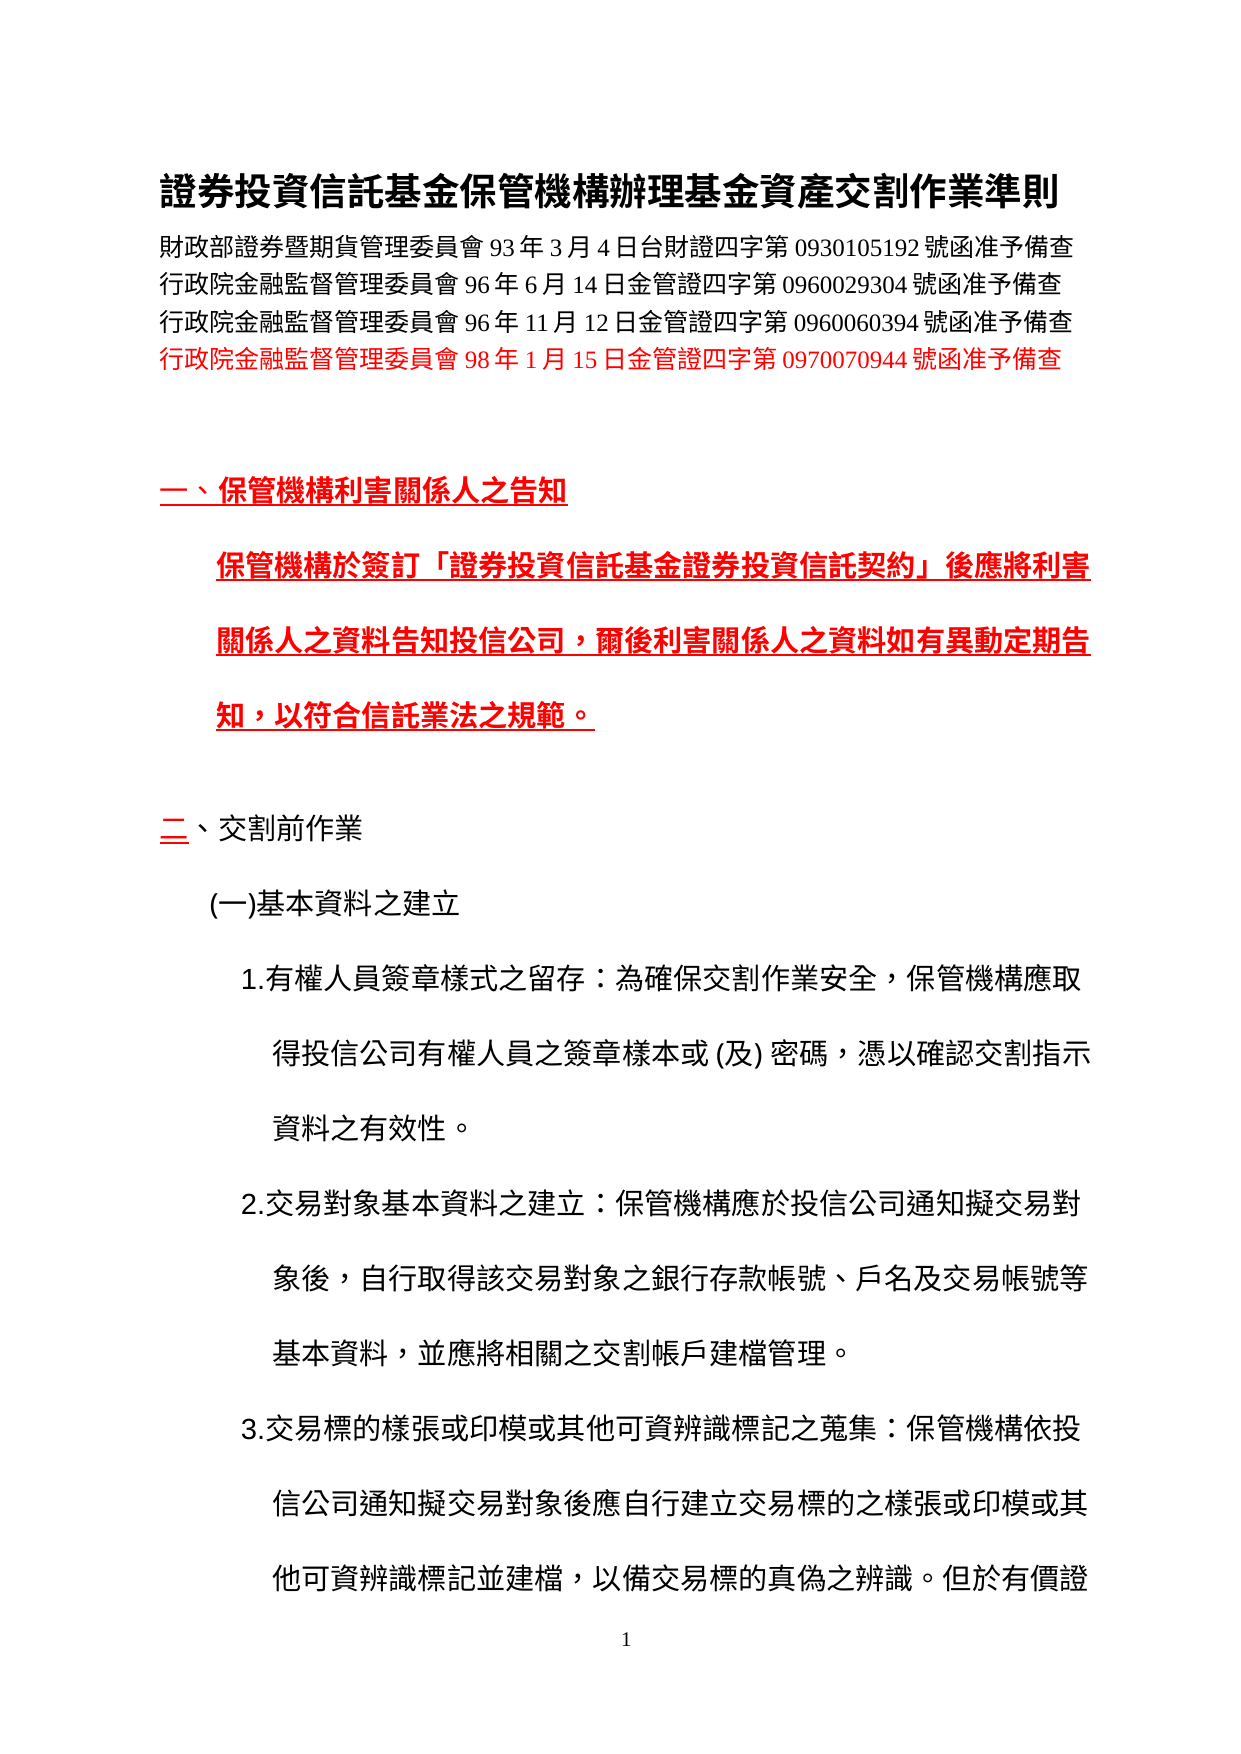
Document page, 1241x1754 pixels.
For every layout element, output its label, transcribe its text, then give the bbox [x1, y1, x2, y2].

text 行政院金融監督管理委員會96年11月12日金管證四字第0960060394號函准予備查 [159, 302, 1092, 339]
text 3.交易標的樣張或印模或其他可資辨識標記之蒐集：保管機構依投信公司通知擬交易對象後應自行建立交易標的之樣張或印模或其他可資辨識標記並建檔，以備交易標的真偽之辨識。但於有價證 [241, 1389, 1092, 1614]
text 證券投資信託基金保管機構辦理基金資產交割作業準則 [159, 152, 1092, 227]
text 一、保管機構利害關係人之告知 [159, 452, 1092, 527]
text 2.交易對象基本資料之建立：保管機構應於投信公司通知擬交易對象後，自行取得該交易對象之銀行存款帳號、戶名及交易帳號等基本資料，並應將相關之交割帳戶建檔管理。 [241, 1164, 1092, 1389]
text 行政院金融監督管理委員會98年1月15日金管證四字第0970070944號函准予備查 [159, 339, 1092, 377]
text 1.有權人員簽章樣式之留存：為確保交割作業安全，保管機構應取得投信公司有權人員之簽章樣本或 (及) 密碼，憑以確認交割指示資料之有效性。 [241, 939, 1092, 1164]
text 行政院金融監督管理委員會96年6月14日金管證四字第0960029304號函准予備查 [159, 264, 1092, 302]
text 二、交割前作業 [159, 789, 1092, 864]
text (一)基本資料之建立 [209, 864, 1092, 939]
text 保管機構於簽訂「證券投資信託基金證券投資信託契約」後應將利害關係人之資料告知投信公司，爾後利害關係人之資料如有異動定期告知，以符合信託業法之規範。 [216, 527, 1092, 752]
text 財政部證券暨期貨管理委員會93年3月4日台財證四字第0930105192號函准予備查 [159, 227, 1092, 264]
